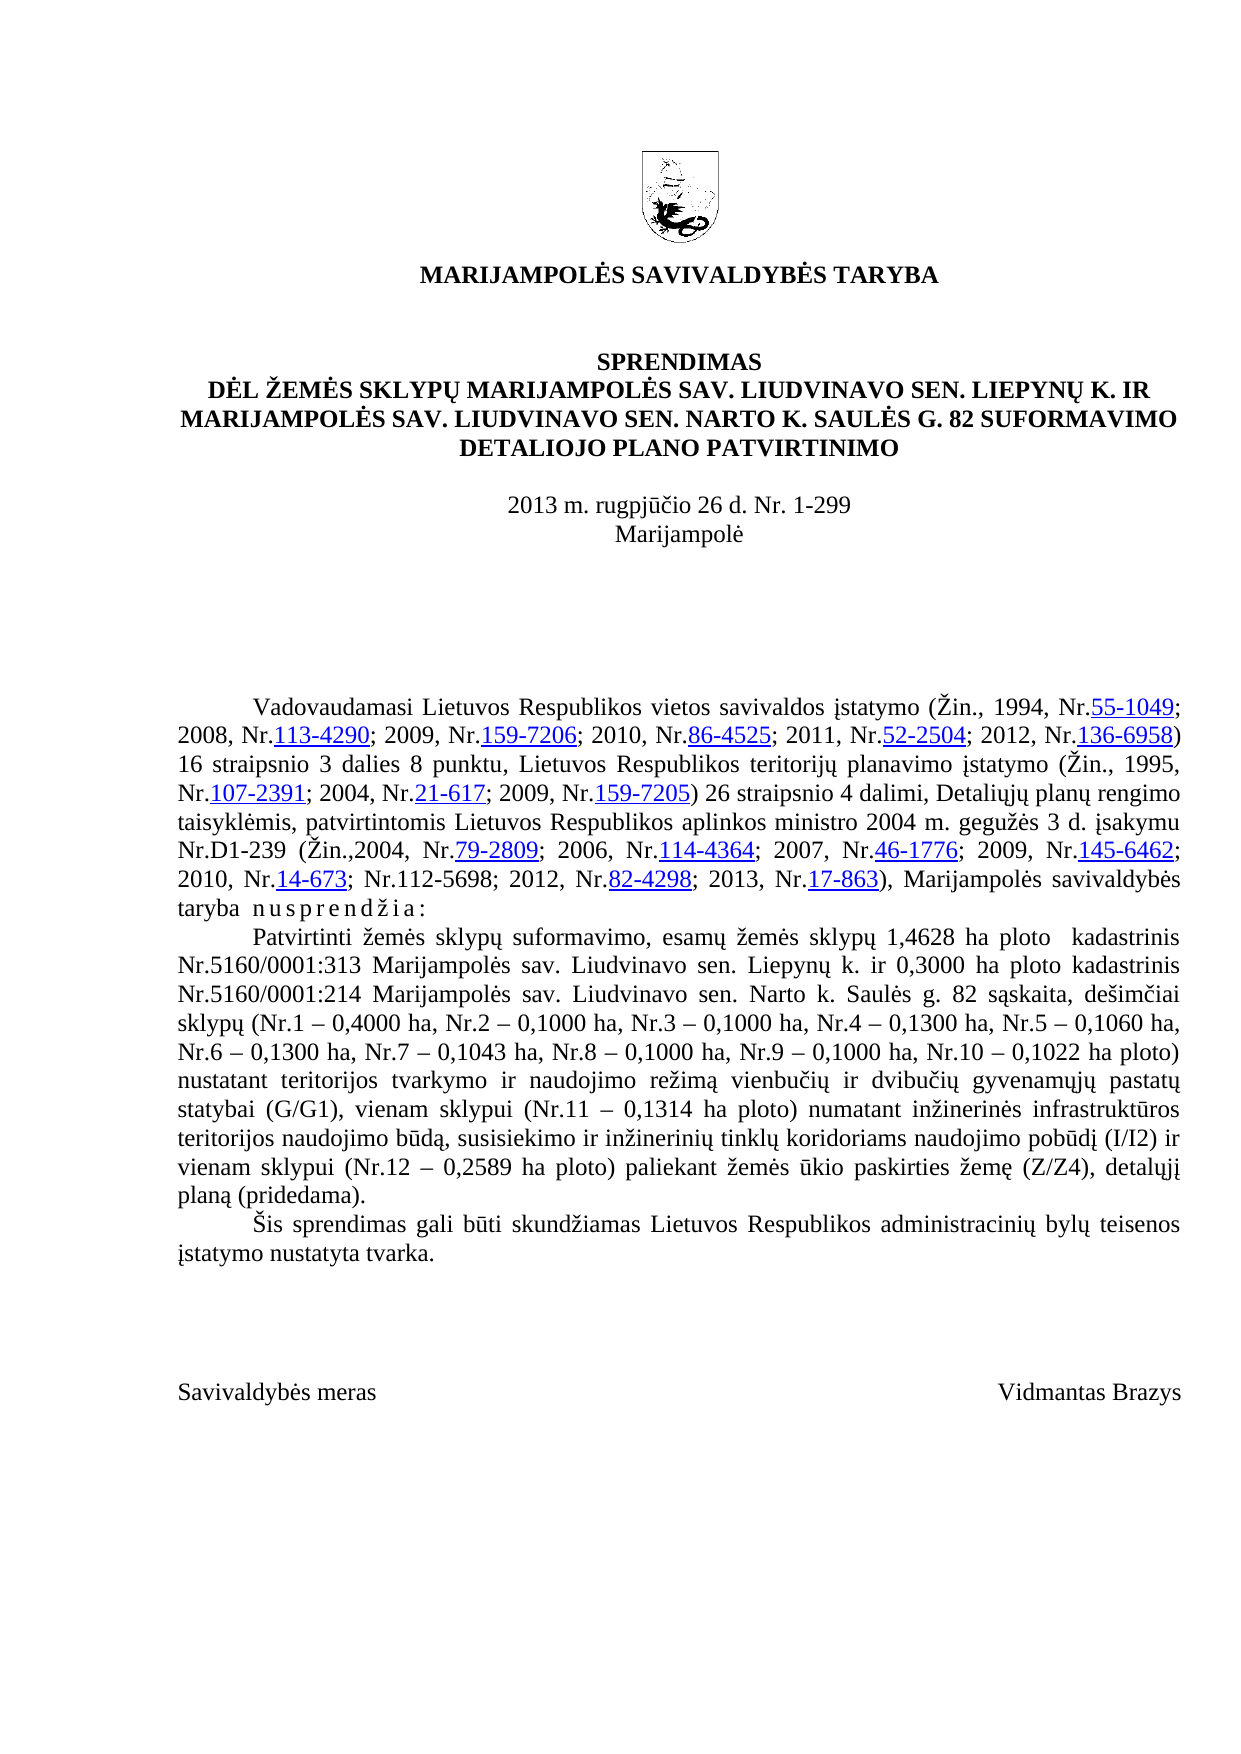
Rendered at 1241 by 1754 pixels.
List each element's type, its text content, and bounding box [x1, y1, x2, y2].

text 2013 m. rugpjūčio 26 d. Nr. 1-299 [177, 490, 1181, 519]
text MARIJAMPOLĖS SAVIVALDYBĖS TARYBA [177, 260, 1181, 289]
text SPRENDIMAS [177, 347, 1181, 375]
text Šis sprendimas gali būti skundžiamas Lietuvos Respublikos administracinių bylų teisenos įstatymo nustatyta tvarka. [177, 1209, 1181, 1267]
table_header [827, 1377, 842, 1406]
table_header Savivaldybės meras [177, 1377, 827, 1406]
text Vadovaudamasi Lietuvos Respublikos vietos savivaldos įstatymo (Žin., 1994, Nr.55-1049; 2008, Nr.113-4290; 2009, Nr.159-7206; 2010, Nr.86-4525; 2011, Nr.52-2504; 2012, Nr.136-6958) 16 straipsnio 3 dalies 8 punktu, Lietuvos Respublikos teritorijų planavimo įstatymo (Žin., 1995, Nr.107-2391; 2004, Nr.21-617; 2009, Nr.159-7205) 26 straipsnio 4 dalimi, Detaliųjų planų rengimo taisyklėmis, patvirtintomis Lietuvos Respublikos aplinkos ministro 2004 m. gegužės 3 d. įsakymu Nr.D1-239 (Žin.,2004, Nr.79-2809; 2006, Nr.114-4364; 2007, Nr.46-1776; 2009, Nr.145-6462; 2010, Nr.14-673; Nr.112-5698; 2012, Nr.82-4298; 2013, Nr.17-863), Marijampolės savivaldybės taryba nusprendžia: [177, 692, 1181, 922]
table_header Vidmantas Brazys [842, 1377, 1181, 1406]
text Patvirtinti žemės sklypų suformavimo, esamų žemės sklypų 1,4628 ha ploto kadastrinis Nr.5160/0001:313 Marijampolės sav. Liudvinavo sen. Liepynų k. ir 0,3000 ha ploto kadastrinis Nr.5160/0001:214 Marijampolės sav. Liudvinavo sen. Narto k. Saulės g. 82 sąskaita, dešimčiai sklypų (Nr.1 – 0,4000 ha, Nr.2 – 0,1000 ha, Nr.3 – 0,1000 ha, Nr.4 – 0,1300 ha, Nr.5 – 0,1060 ha, Nr.6 – 0,1300 ha, Nr.7 – 0,1043 ha, Nr.8 – 0,1000 ha, Nr.9 – 0,1000 ha, Nr.10 – 0,1022 ha ploto) nustatant teritorijos tvarkymo ir naudojimo režimą vienbučių ir dvibučių gyvenamųjų pastatų statybai (G/G1), vienam sklypui (Nr.11 – 0,1314 ha ploto) numatant inžinerinės infrastruktūros teritorijos naudojimo būdą, susisiekimo ir inžinerinių tinklų koridoriams naudojimo pobūdį (I/I2) ir vienam sklypui (Nr.12 – 0,2589 ha ploto) paliekant žemės ūkio paskirties žemę (Z/Z4), detalųjį planą (pridedama). [177, 922, 1181, 1209]
text DĖL ŽEMĖS SKLYPŲ MARIJAMPOLĖS SAV. LIUDVINAVO SEN. LIEPYNŲ K. IR MARIJAMPOLĖS SAV. LIUDVINAVO SEN. NARTO K. SAULĖS G. 82 SUFORMAVIMO DETALIOJO PLANO PATVIRTINIMO [177, 375, 1181, 462]
text Marijampolė [177, 519, 1181, 548]
